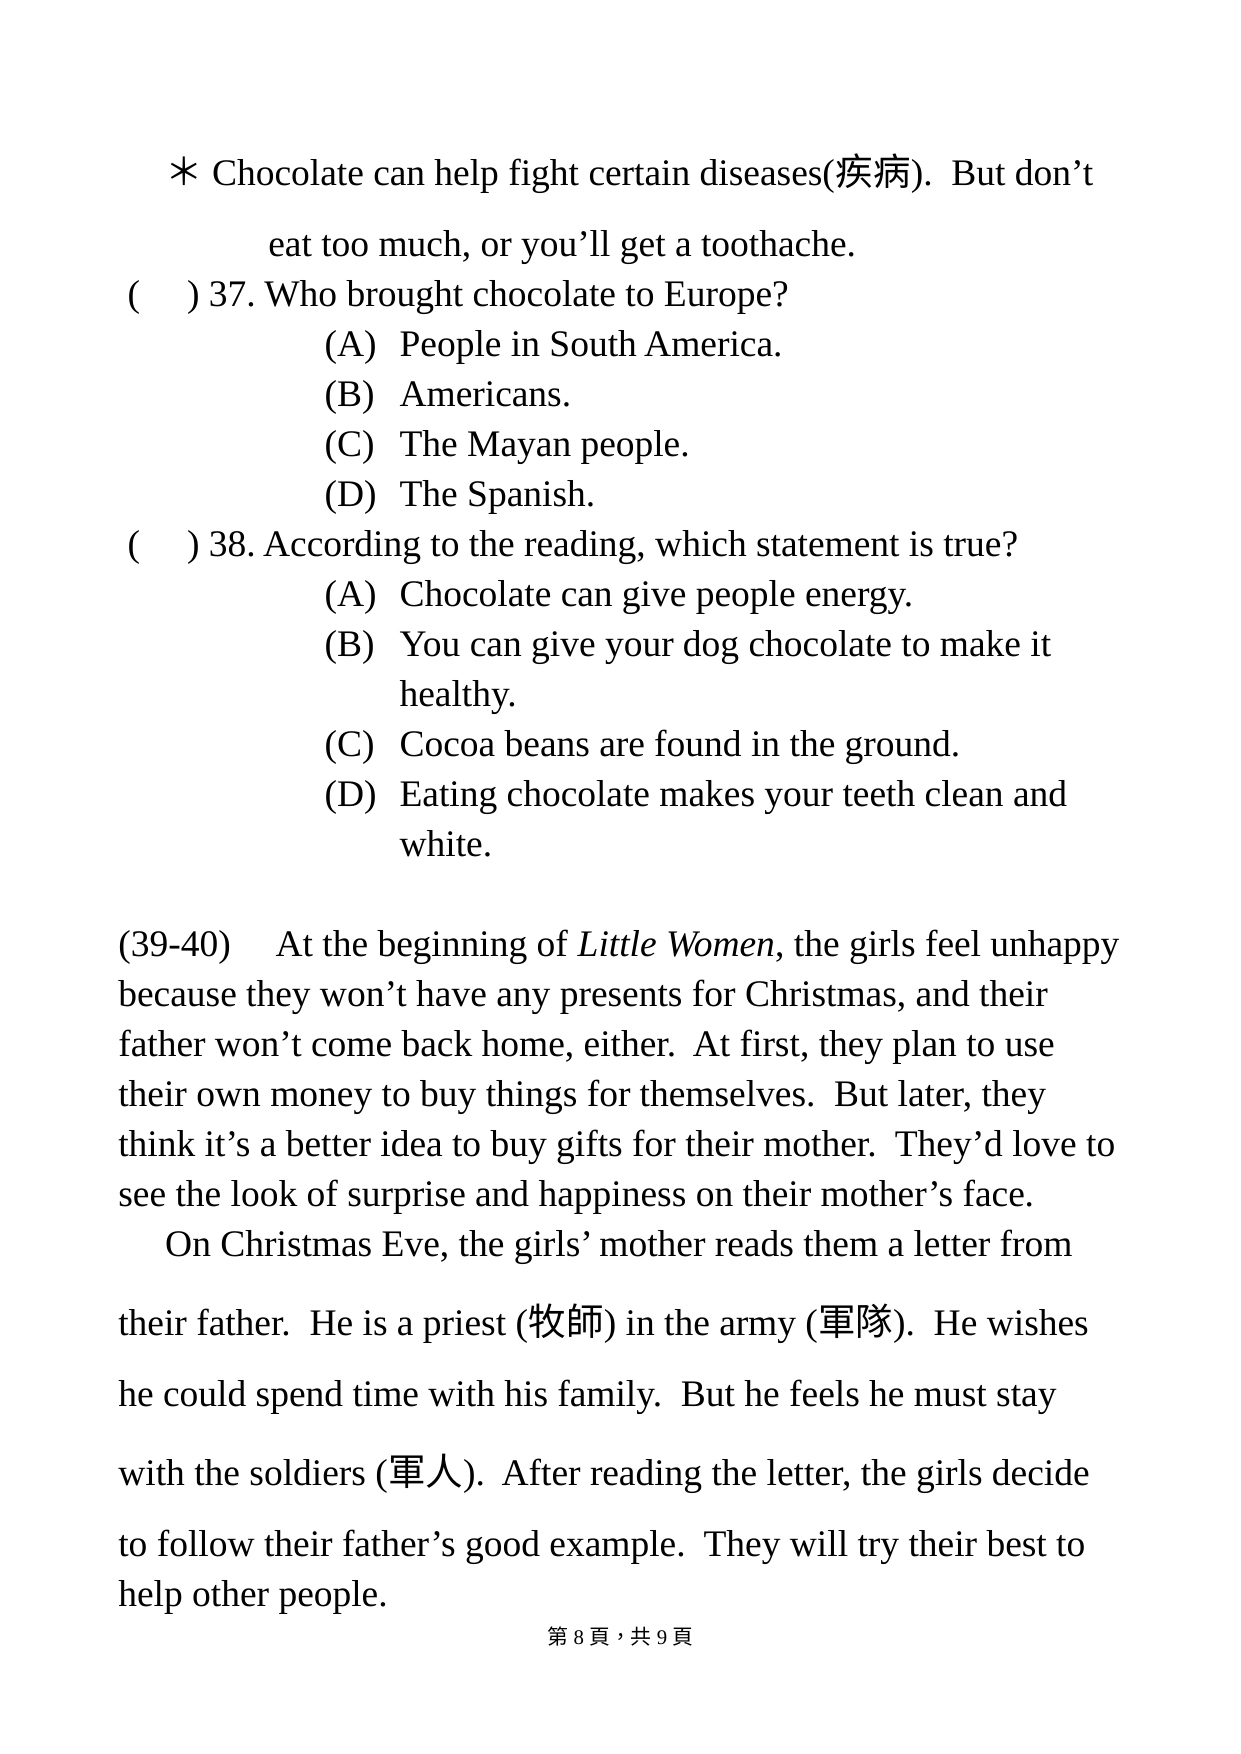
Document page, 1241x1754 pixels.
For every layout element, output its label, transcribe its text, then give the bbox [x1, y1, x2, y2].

text On Christmas Eve, the girls’ mother reads them a letter from their father. He is a priest (牧師) in the army (軍隊). He wishes he could spend time with his family. But he feels he must stay with the soldiers (軍人). After reading the letter, the girls decide to follow their father’s good example. They will try their best to help other people. [118, 1219, 1122, 1619]
list Cocoa beans are found in the ground. [324, 719, 1122, 769]
list People in South America. [324, 319, 1122, 369]
text ( ) 38. According to the reading, which statement is true? [118, 519, 1122, 569]
text (39-40) At the beginning of Little Women, the girls feel unhappy because they won’t have any presents for Christmas, and their father won’t come back home, either. At first, they plan to use their own money to buy things for themselves. But later, they think it’s a better idea to buy gifts for their mother. They’d love to see the look of surprise and happiness on their mother’s face. [118, 919, 1122, 1219]
list Americans. [324, 369, 1122, 419]
text ＊ Chocolate can help fight certain diseases(疾病). But don’t eat too much, or you’ll get a toothache. [118, 119, 1122, 269]
list Chocolate can give people energy. [324, 569, 1122, 619]
list You can give your dog chocolate to make it healthy. [324, 619, 1122, 719]
text ( ) 37. Who brought chocolate to Europe? [118, 269, 1122, 319]
list Eating chocolate makes your teeth clean and white. [324, 769, 1122, 869]
list The Spanish. [324, 469, 1122, 519]
list The Mayan people. [324, 419, 1122, 469]
